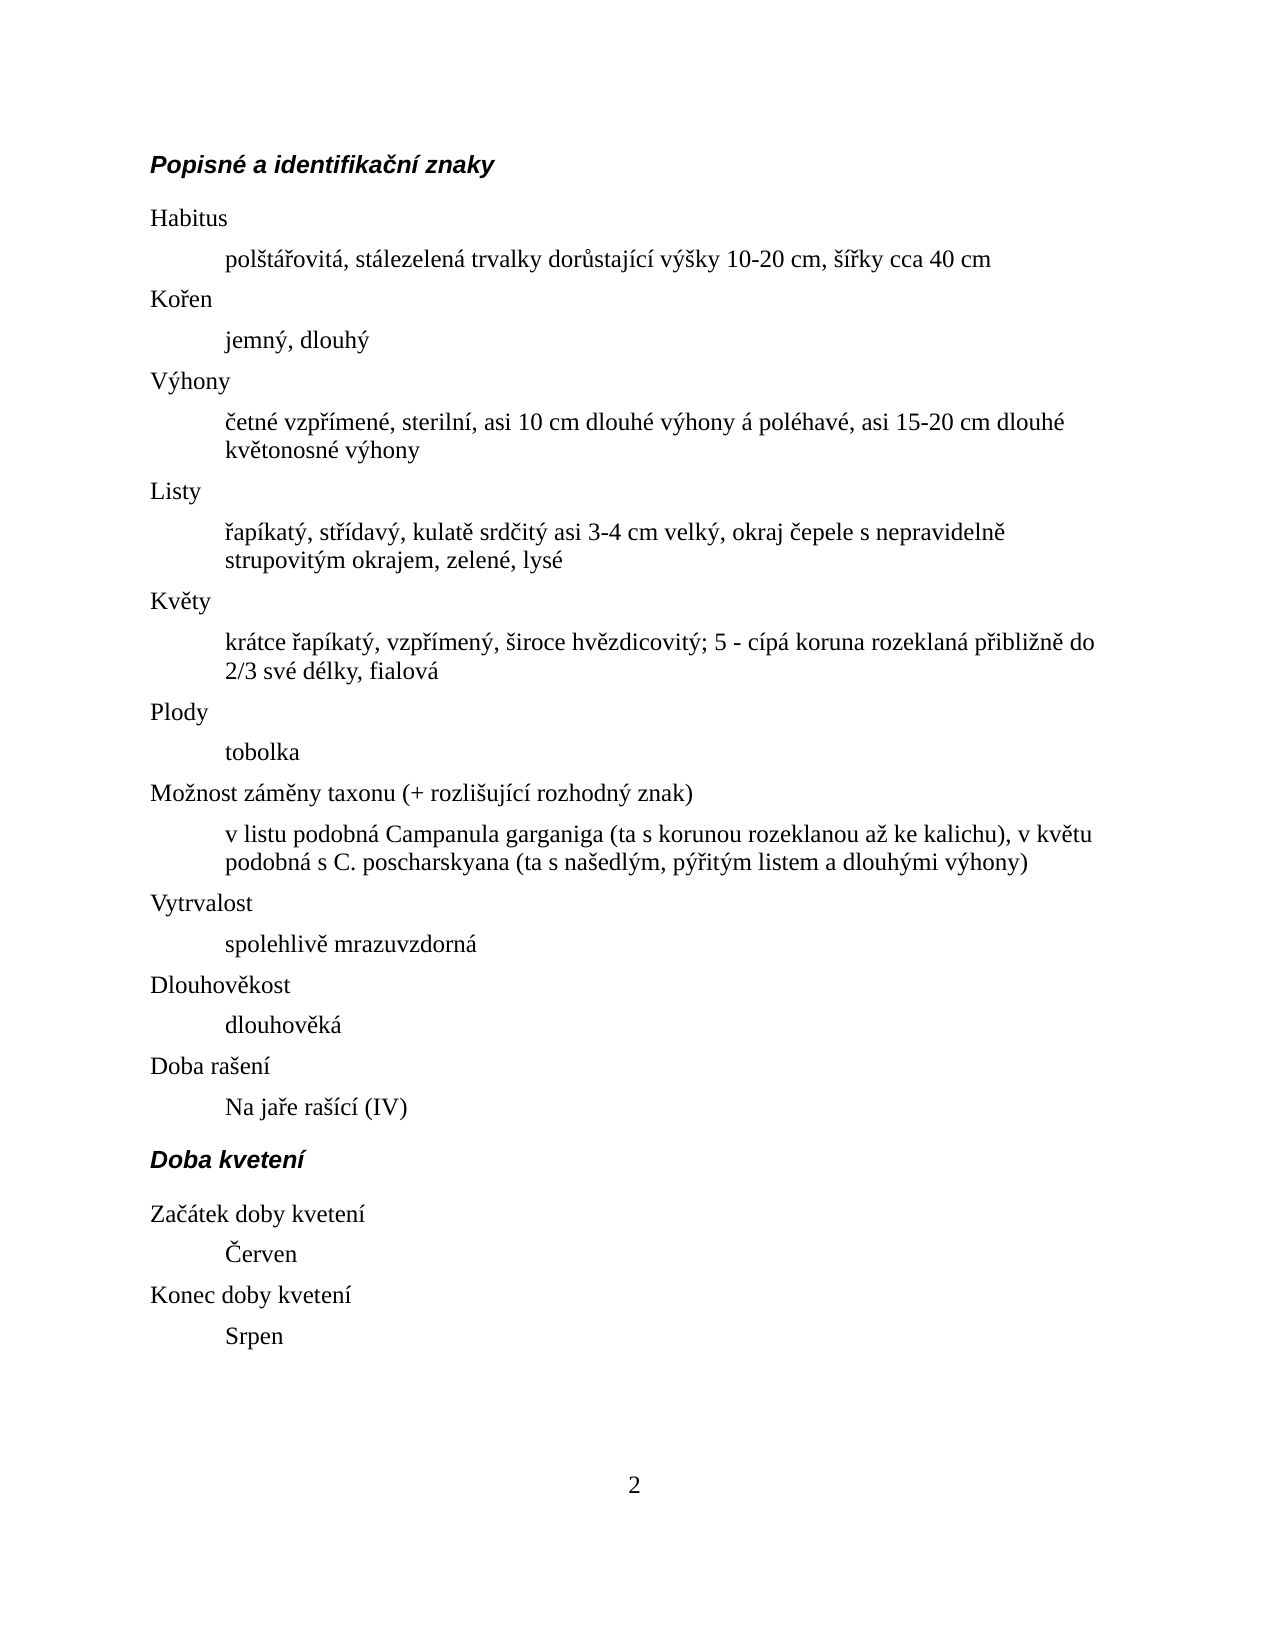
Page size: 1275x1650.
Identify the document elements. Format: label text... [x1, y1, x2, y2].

text Výhony [150, 366, 1125, 395]
text Listy [150, 476, 1125, 505]
subtitle Doba kvetení [150, 1146, 1125, 1174]
text Plody [150, 697, 1125, 725]
text Konec doby kvetení [150, 1280, 1125, 1309]
subtitle Popisné a identifikační znaky [150, 150, 1125, 178]
text tobolka [225, 737, 1125, 766]
text četné vzpřímené, sterilní, asi 10 cm dlouhé výhony á poléhavé, asi 15-20 cm dlouhé květonosné výhony [225, 407, 1125, 464]
text řapíkatý, střídavý, kulatě srdčitý asi 3-4 cm velký, okraj čepele s nepravidelně strupovitým okrajem, zelené, lysé [225, 517, 1125, 574]
text Červen [225, 1239, 1125, 1268]
text Květy [150, 586, 1125, 615]
text Habitus [150, 203, 1125, 232]
text Kořen [150, 284, 1125, 313]
text Na jaře rašící (IV) [225, 1092, 1125, 1121]
text dlouhověká [225, 1010, 1125, 1039]
text Možnost záměny taxonu (+ rozlišující rozhodný znak) [150, 778, 1125, 807]
text Srpen [225, 1321, 1125, 1349]
text Doba rašení [150, 1051, 1125, 1080]
text Dlouhověkost [150, 970, 1125, 998]
text jemný, dlouhý [225, 325, 1125, 354]
text Začátek doby kvetení [150, 1199, 1125, 1227]
text spolehlivě mrazuvzdorná [225, 929, 1125, 958]
text krátce řapíkatý, vzpřímený, široce hvězdicovitý; 5 - cípá koruna rozeklaná přibližně do 2/3 své délky, fialová [225, 627, 1125, 684]
text polštářovitá, stálezelená trvalky dorůstající výšky 10-20 cm, šířky cca 40 cm [225, 244, 1125, 272]
text v listu podobná Campanula garganiga (ta s korunou rozeklanou až ke kalichu), v květu podobná s C. poscharskyana (ta s našedlým, pýřitým listem a dlouhými výhony) [225, 819, 1125, 876]
text Vytrvalost [150, 888, 1125, 917]
